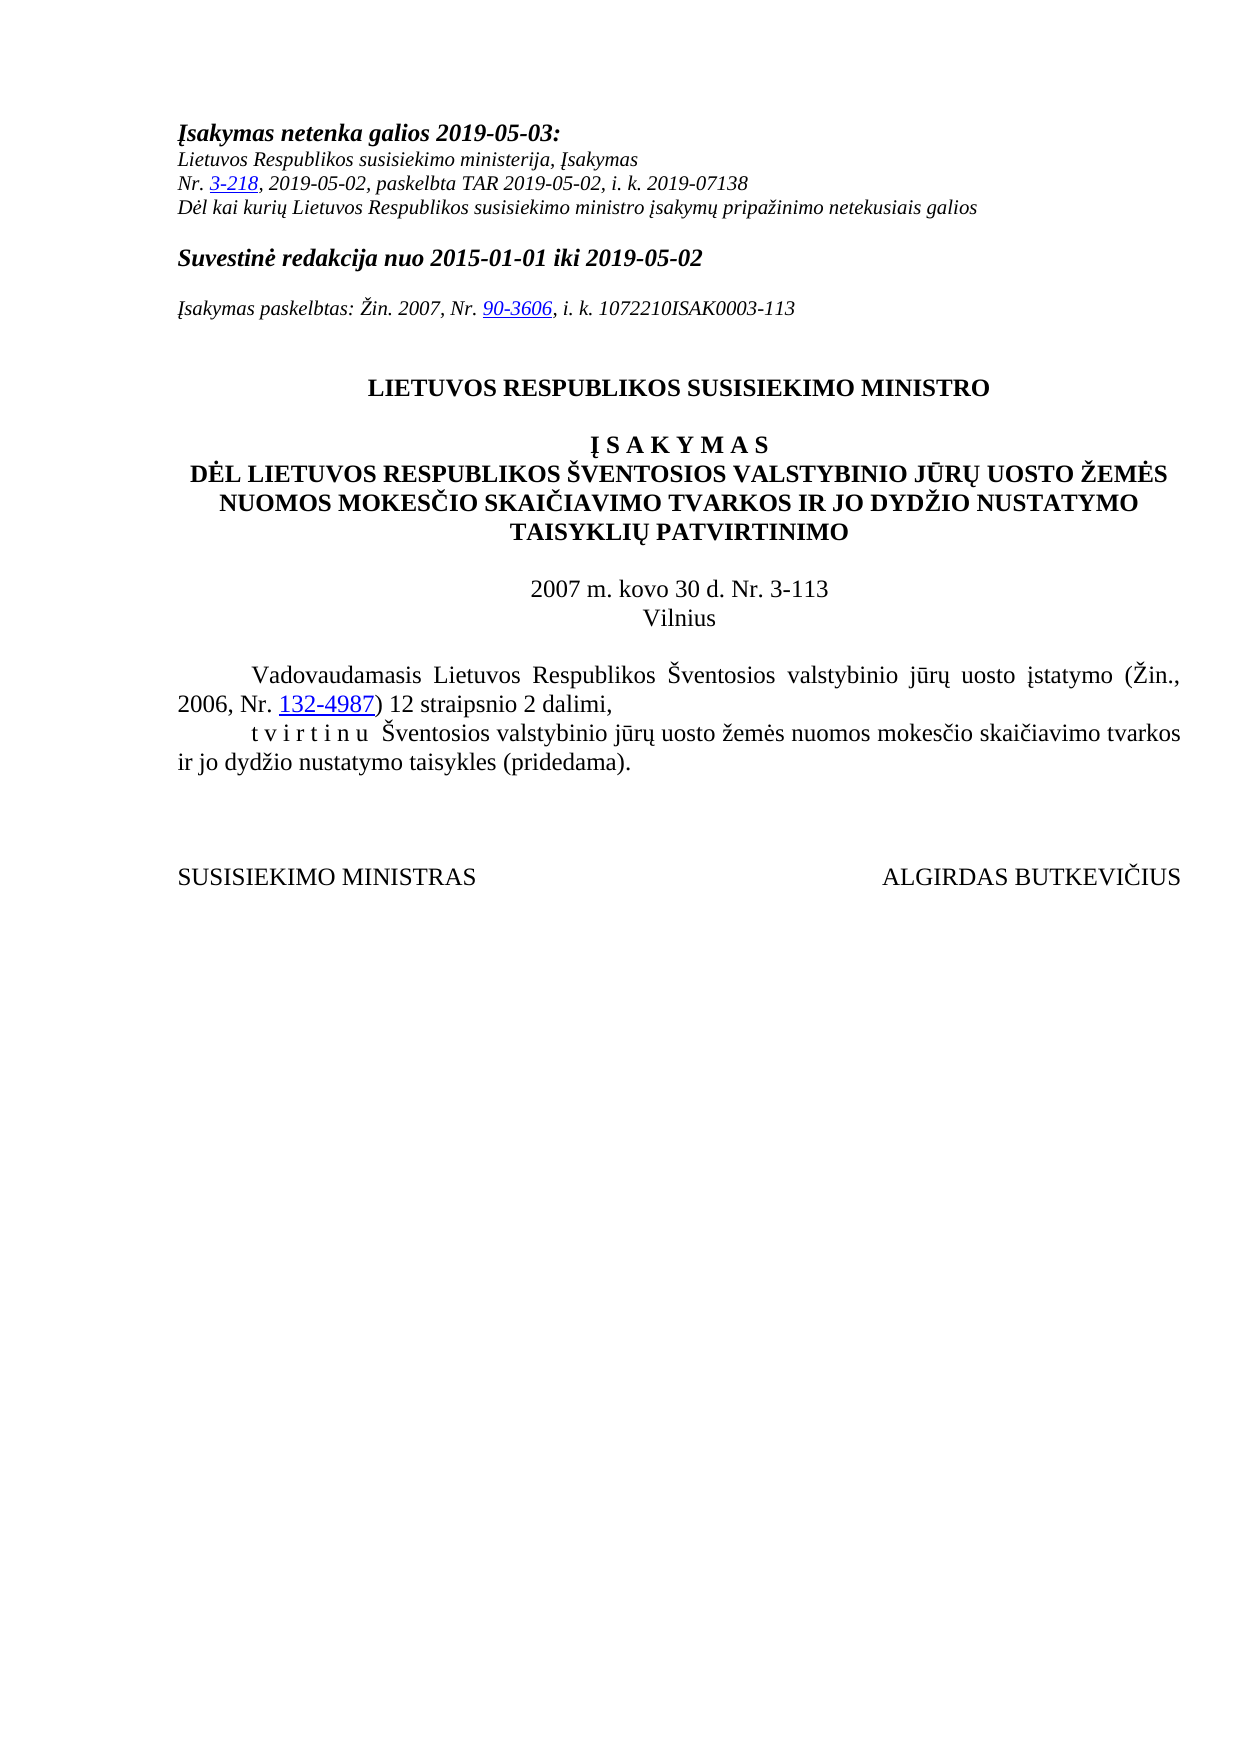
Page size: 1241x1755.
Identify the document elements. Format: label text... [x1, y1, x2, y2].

text Vilnius [177, 603, 1181, 632]
text Dėl kai kurių Lietuvos Respublikos susisiekimo ministro įsakymų pripažinimo netekusiais galios [177, 195, 1181, 219]
text Vadovaudamasis Lietuvos Respublikos Šventosios valstybinio jūrų uosto įstatymo (Žin., 2006, Nr. 132-4987) 12 straipsnio 2 dalimi, [177, 660, 1181, 718]
text Suvestinė redakcija nuo 2015-01-01 iki 2019-05-02 [177, 243, 1181, 272]
text Įsakymas netenka galios 2019-05-03: [177, 118, 1181, 147]
text DĖL LIETUVOS RESPUBLIKOS ŠVENTOSIOS VALSTYBINIO JŪRŲ UOSTO ŽEMĖS NUOMOS MOKESČIO SKAIČIAVIMO TVARKOS IR JO DYDŽIO NUSTATYMO TAISYKLIŲ PATVIRTINIMO [177, 459, 1181, 545]
text SUSISIEKIMO MINISTRAS ALGIRDAS BUTKEVIČIUS [177, 862, 1181, 890]
text Į S A K Y M A S [177, 430, 1181, 459]
text Lietuvos Respublikos susisiekimo ministerija, Įsakymas [177, 147, 1181, 171]
text tvirtinu Šventosios valstybinio jūrų uosto žemės nuomos mokesčio skaičiavimo tvarkos ir jo dydžio nustatymo taisykles (pridedama). [177, 718, 1181, 775]
text 2007 m. kovo 30 d. Nr. 3-113 [177, 574, 1181, 603]
text Įsakymas paskelbtas: Žin. 2007, Nr. 90-3606, i. k. 1072210ISAK0003-113 [177, 296, 1181, 320]
text LIETUVOS RESPUBLIKOS SUSISIEKIMO MINISTRO [177, 373, 1181, 402]
text Nr. 3-218, 2019-05-02, paskelbta TAR 2019-05-02, i. k. 2019-07138 [177, 171, 1181, 195]
